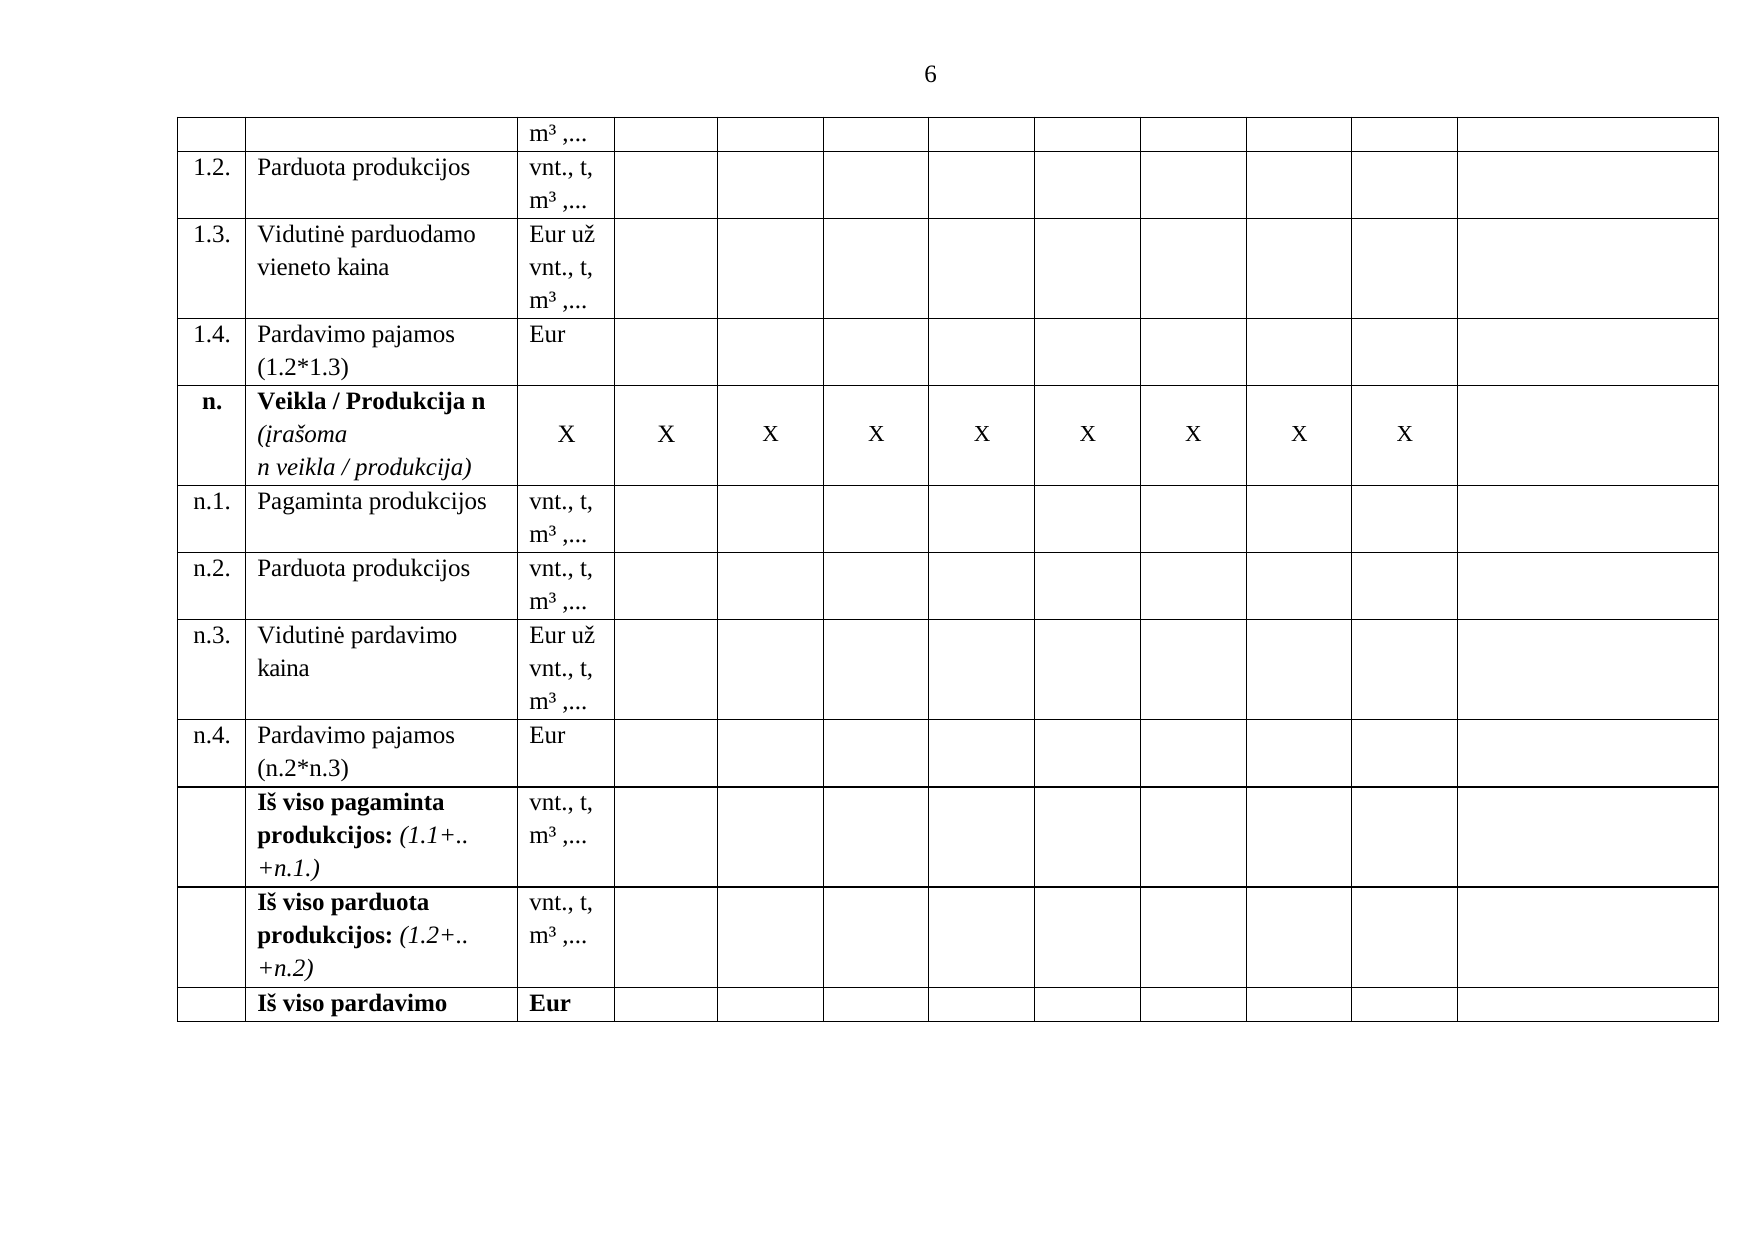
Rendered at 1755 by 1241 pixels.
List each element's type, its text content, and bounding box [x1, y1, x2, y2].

table_cell [929, 486, 1034, 552]
table_cell Eur [518, 319, 614, 385]
table_cell [1458, 788, 1718, 886]
table_cell [1141, 118, 1246, 151]
table_cell vnt., t, m³ ,... [518, 788, 614, 886]
table_cell [718, 219, 823, 318]
table_cell [1458, 888, 1718, 987]
table_cell [718, 888, 823, 987]
table_cell Veikla / Produkcija n (įrašoma n veikla / produkcija) [246, 386, 517, 485]
table_cell [178, 788, 245, 886]
table_cell [718, 720, 823, 786]
table_cell 1.2. [178, 152, 245, 218]
table_cell [1141, 486, 1246, 552]
table_cell Pardavimo pajamos (n.2*n.3) [246, 720, 517, 786]
table_cell [929, 620, 1034, 719]
table_cell [1247, 553, 1351, 619]
table_cell Iš viso parduota produkcijos: (1.2+..+n.2) [246, 888, 517, 987]
table_cell Iš viso pardavimo [246, 988, 517, 1021]
table_cell X [1035, 386, 1140, 485]
table_cell [824, 988, 928, 1021]
table_cell [1352, 888, 1457, 987]
table_cell [1458, 553, 1718, 619]
table_cell [929, 988, 1034, 1021]
table_cell [824, 219, 928, 318]
table_cell vnt., t, m³ ,... [518, 486, 614, 552]
table_cell [824, 720, 928, 786]
table_cell Parduota produkcijos [246, 152, 517, 218]
table_cell [1141, 219, 1246, 318]
table_cell Vidutinė pardavimo kaina [246, 620, 517, 719]
table_cell [1247, 720, 1351, 786]
table_cell [718, 988, 823, 1021]
table_cell X [1352, 386, 1457, 485]
table_cell [824, 152, 928, 218]
table_cell [1247, 788, 1351, 886]
table_cell [1352, 788, 1457, 886]
table_cell [615, 486, 717, 552]
table_cell X [824, 386, 928, 485]
table_cell [1458, 988, 1718, 1021]
table_cell [615, 152, 717, 218]
table_cell [1352, 620, 1457, 719]
table_cell n.1. [178, 486, 245, 552]
table_cell [1035, 888, 1140, 987]
table_cell n. [178, 386, 245, 485]
table_cell [824, 888, 928, 987]
table_cell [1458, 319, 1718, 385]
table_cell [824, 620, 928, 719]
table_cell [718, 486, 823, 552]
table_cell [615, 720, 717, 786]
table_cell Eur už vnt., t, m³ ,... [518, 620, 614, 719]
table_cell [1141, 988, 1246, 1021]
table_cell [929, 788, 1034, 886]
table_cell [929, 152, 1034, 218]
table_cell [929, 720, 1034, 786]
table_cell [929, 118, 1034, 151]
table_cell [1352, 118, 1457, 151]
table_cell [246, 118, 517, 151]
table_cell [929, 219, 1034, 318]
table_cell [615, 888, 717, 987]
table_cell [718, 118, 823, 151]
table_cell [1247, 888, 1351, 987]
table_cell [1352, 553, 1457, 619]
table_cell X [518, 386, 614, 485]
table_cell [929, 553, 1034, 619]
table_cell [824, 319, 928, 385]
table_cell [1247, 988, 1351, 1021]
table_cell Pardavimo pajamos (1.2*1.3) [246, 319, 517, 385]
table_cell [1352, 988, 1457, 1021]
table_cell [1247, 319, 1351, 385]
table_cell [1247, 620, 1351, 719]
table_cell [1352, 486, 1457, 552]
table_cell [1458, 486, 1718, 552]
table_cell X [615, 386, 717, 485]
table_cell [718, 152, 823, 218]
table_cell [1141, 720, 1246, 786]
table_cell [824, 118, 928, 151]
table_cell Parduota produkcijos [246, 553, 517, 619]
table_cell [1035, 788, 1140, 886]
table_cell m³ ,... [518, 118, 614, 151]
table_cell [1035, 486, 1140, 552]
table_cell Eur [518, 720, 614, 786]
table_cell X [1247, 386, 1351, 485]
table_cell [615, 553, 717, 619]
table_cell Eur už vnt., t, m³ ,... [518, 219, 614, 318]
table_cell [1141, 620, 1246, 719]
table_cell [178, 118, 245, 151]
table_cell [1035, 720, 1140, 786]
table_cell [1141, 152, 1246, 218]
table_cell [718, 319, 823, 385]
table_cell [929, 319, 1034, 385]
table_cell [1141, 888, 1246, 987]
table_cell [824, 553, 928, 619]
table_cell [1247, 219, 1351, 318]
table_cell [1035, 319, 1140, 385]
table_cell Iš viso pagaminta produkcijos: (1.1+..+n.1.) [246, 788, 517, 886]
table_cell [1458, 152, 1718, 218]
table_cell [1247, 152, 1351, 218]
table_cell [1035, 118, 1140, 151]
table_cell [615, 620, 717, 719]
table_cell [1352, 219, 1457, 318]
table_cell n.4. [178, 720, 245, 786]
table_cell Pagaminta produkcijos [246, 486, 517, 552]
table_cell [615, 788, 717, 886]
table_cell [1035, 553, 1140, 619]
table_cell [824, 788, 928, 886]
table_cell X [929, 386, 1034, 485]
table_cell Vidutinė parduodamo vieneto kaina [246, 219, 517, 318]
table_cell [1141, 319, 1246, 385]
table_cell [1247, 118, 1351, 151]
table_cell n.3. [178, 620, 245, 719]
table_cell vnt., t, m³ ,... [518, 152, 614, 218]
table_cell [718, 620, 823, 719]
table_cell [615, 219, 717, 318]
table_cell X [1141, 386, 1246, 485]
table_cell [1352, 152, 1457, 218]
table_cell [929, 888, 1034, 987]
table_cell [1035, 219, 1140, 318]
table_cell [615, 319, 717, 385]
table_cell [1458, 620, 1718, 719]
table_cell [1141, 788, 1246, 886]
table_cell vnt., t, m³ ,... [518, 888, 614, 987]
table_cell [718, 788, 823, 886]
table_cell [1141, 553, 1246, 619]
table_cell [1458, 720, 1718, 786]
table_cell n.2. [178, 553, 245, 619]
table_cell [1458, 386, 1718, 485]
table_cell [824, 486, 928, 552]
table_cell [178, 988, 245, 1021]
table_cell [1247, 486, 1351, 552]
table_cell [1035, 152, 1140, 218]
table_cell [615, 988, 717, 1021]
table_cell 1.4. [178, 319, 245, 385]
table_cell [615, 118, 717, 151]
table_cell 1.3. [178, 219, 245, 318]
table_cell [1458, 219, 1718, 318]
table_cell [718, 553, 823, 619]
table_cell [178, 888, 245, 987]
table_cell [1458, 118, 1718, 151]
table_cell [1352, 720, 1457, 786]
table_cell vnt., t, m³ ,... [518, 553, 614, 619]
table_cell Eur [518, 988, 614, 1021]
table_cell [1035, 620, 1140, 719]
table_cell X [718, 386, 823, 485]
table_cell [1352, 319, 1457, 385]
table_cell [1035, 988, 1140, 1021]
